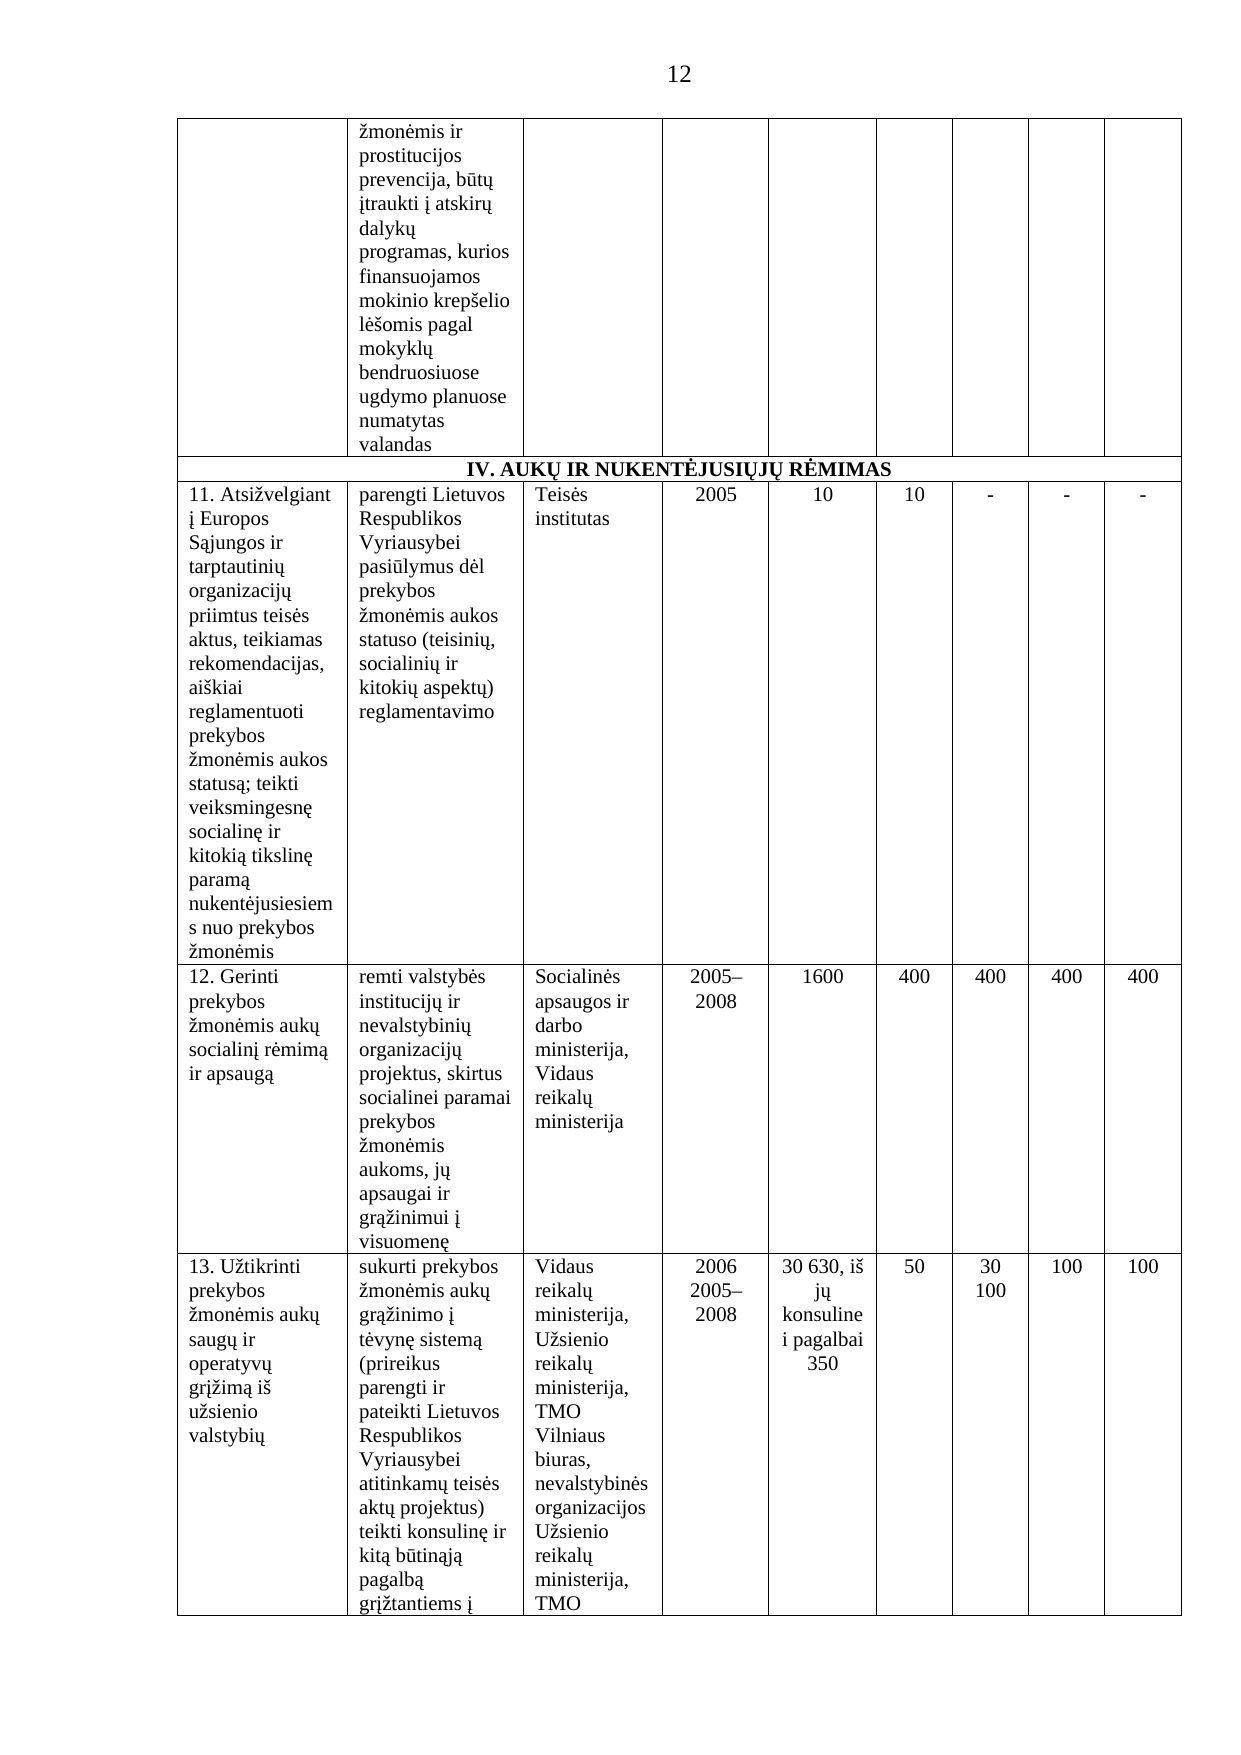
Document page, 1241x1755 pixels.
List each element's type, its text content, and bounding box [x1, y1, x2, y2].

table_cell - [1029, 119, 1104, 456]
table_cell 100 [1105, 1254, 1181, 1615]
table_cell Vidaus reikalų ministerija, Užsienio reikalų ministerija, TMO Vilniaus biuras, nevalstybinės organizacijos Užsienio reikalų ministerija, TMO [524, 1254, 662, 1615]
table_cell 12. Gerinti prekybos žmonėmis aukų socialinį rėmimą ir apsaugą [178, 965, 347, 1253]
table_cell - [769, 119, 876, 456]
table_cell parengti Lietuvos Respublikos Vyriausybei pasiūlymus dėl prekybos žmonėmis aukos statuso (teisinių, socialinių ir kitokių aspektų) reglamentavimo [348, 482, 523, 963]
table_cell 2005 [663, 482, 768, 963]
table_cell 30 630, iš jų konsulinei pagalbai 350 [769, 1254, 876, 1615]
table_cell - [877, 119, 952, 456]
table_cell - [1105, 482, 1181, 963]
table_cell [524, 119, 662, 456]
table_cell sukurti prekybos žmonėmis aukų grąžinimo į tėvynę sistemą (prireikus parengti ir pateikti Lietuvos Respublikos Vyriausybei atitinkamų teisės aktų projektus) teikti konsulinę ir kitą būtinąją pagalbą grįžtantiems į [348, 1254, 523, 1615]
table_cell [663, 119, 768, 456]
table_cell - [953, 482, 1028, 963]
table_cell Socialinės apsaugos ir darbo ministerija, Vidaus reikalų ministerija [524, 965, 662, 1253]
table_cell 400 [1029, 965, 1104, 1253]
table_cell 30 100 [953, 1254, 1028, 1615]
table_cell 400 [1105, 965, 1181, 1253]
table_cell IV. AUKŲ IR NUKENTĖJUSIŲJŲ RĖMIMAS [178, 457, 1181, 481]
table_cell 100 [1029, 1254, 1104, 1615]
table_cell 2005–2008 [663, 965, 768, 1253]
table_cell 11. Atsižvelgiant į Europos Sąjungos ir tarptautinių organizacijų priimtus teisės aktus, teikiamas rekomendacijas, aiškiai reglamentuoti prekybos žmonėmis aukos statusą; teikti veiksmingesnę socialinę ir kitokią tikslinę paramą nukentėjusiesiems nuo prekybos žmonėmis [178, 482, 347, 963]
table_cell - [1029, 482, 1104, 963]
table_cell 10 [877, 482, 952, 963]
table_cell Teisės institutas [524, 482, 662, 963]
table_cell remti valstybės institucijų ir nevalstybinių organizacijų projektus, skirtus socialinei paramai prekybos žmonėmis aukoms, jų apsaugai ir grąžinimui į visuomenę [348, 965, 523, 1253]
table_cell 10 [769, 482, 876, 963]
table_cell 400 [953, 965, 1028, 1253]
table_cell - [1105, 119, 1181, 456]
table_cell 1600 [769, 965, 876, 1253]
table_cell 2006 2005–2008 [663, 1254, 768, 1615]
table_cell 50 [877, 1254, 952, 1615]
table_cell 13. Užtikrinti prekybos žmonėmis aukų saugų ir operatyvų grįžimą iš užsienio valstybių [178, 1254, 347, 1615]
table_cell žmonėmis ir prostitucijos prevencija, būtų įtraukti į atskirų dalykų programas, kurios finansuojamos mokinio krepšelio lėšomis pagal mokyklų bendruosiuose ugdymo planuose numatytas valandas [348, 119, 523, 456]
table_cell [178, 119, 347, 456]
table_cell 400 [877, 965, 952, 1253]
table_cell - [953, 119, 1028, 456]
